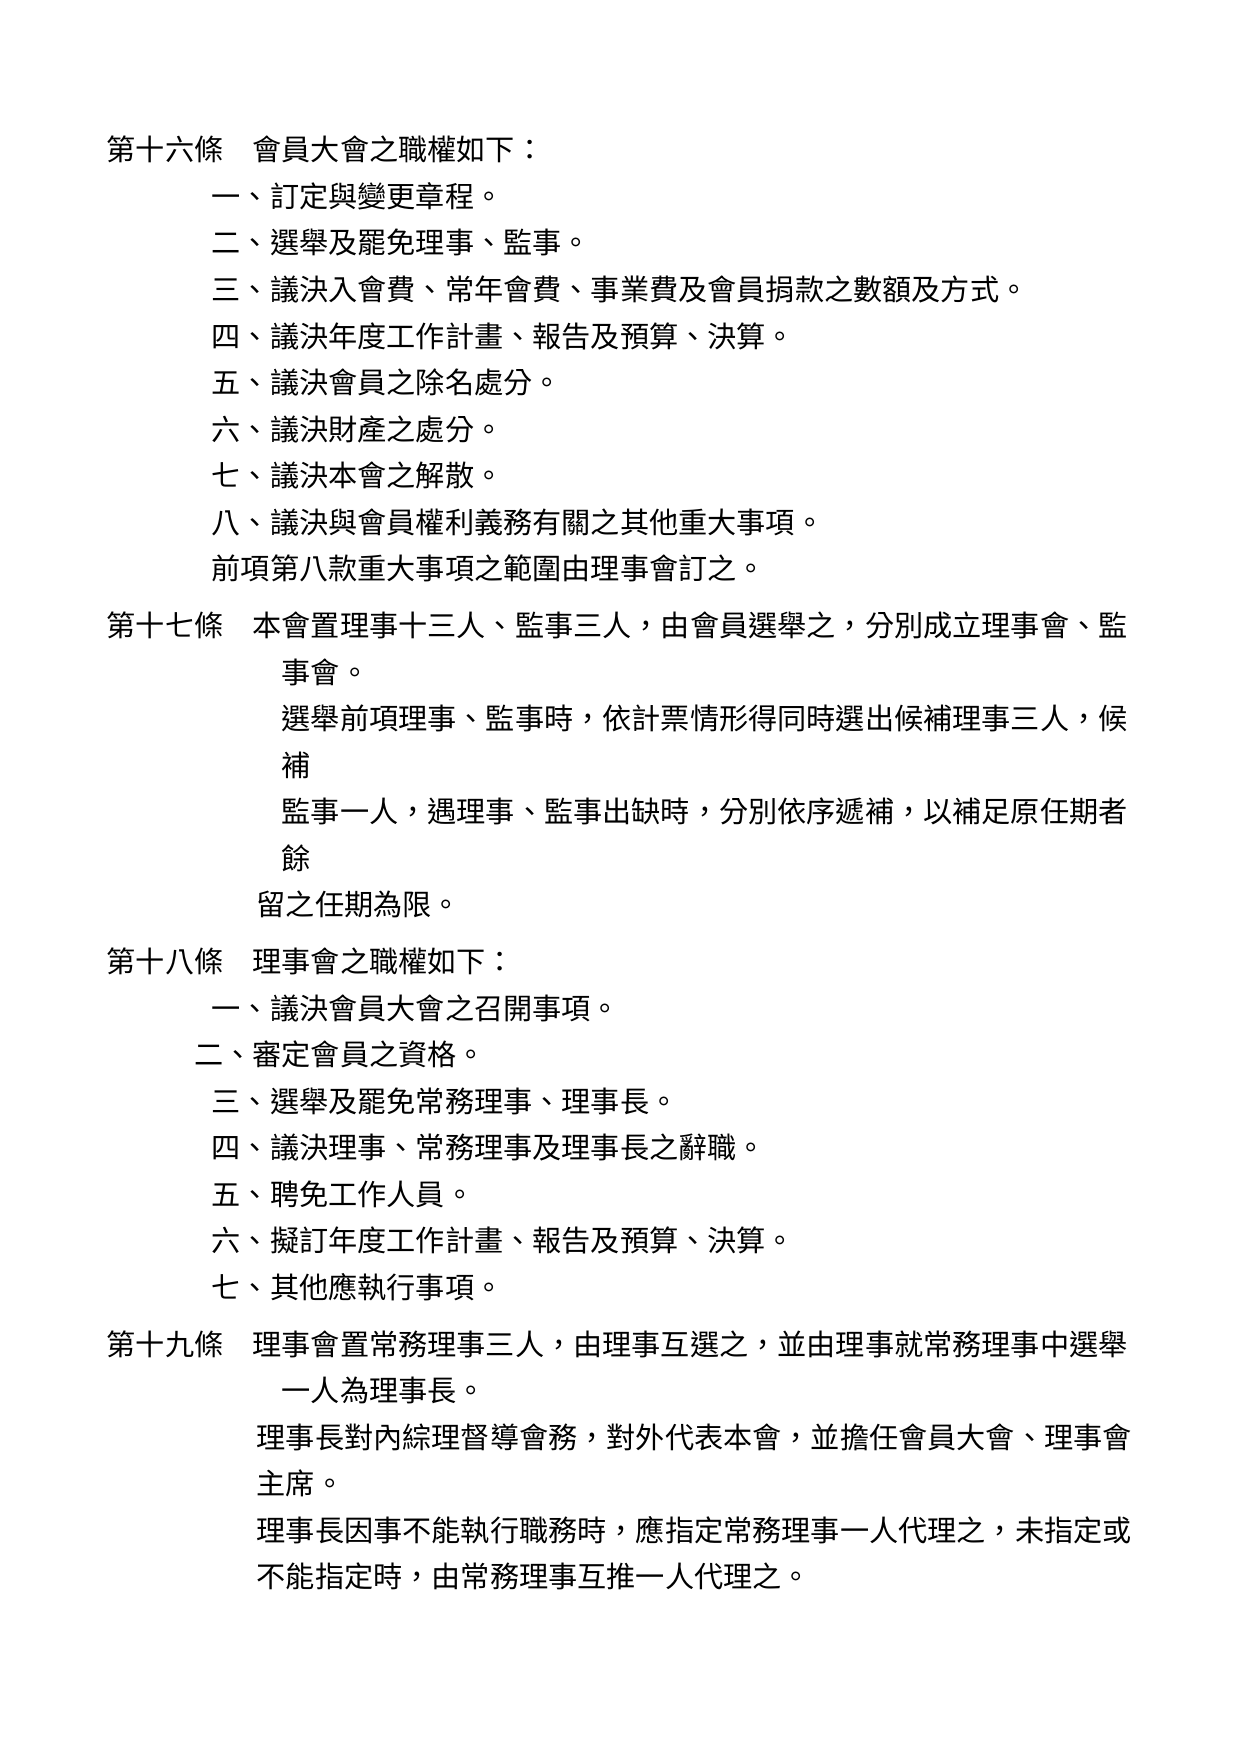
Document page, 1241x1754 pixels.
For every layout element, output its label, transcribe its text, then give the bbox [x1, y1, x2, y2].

text 一、議決會員大會之召開事項。 [106, 985, 1134, 1028]
text 五、議決會員之除名處分。 [106, 360, 1134, 402]
text 七、其他應執行事項。 [106, 1264, 1134, 1307]
text 理事長因事不能執行職務時，應指定常務理事一人代理之，未指定或不能指定時，由常務理事互推一人代理之。 [256, 1507, 1134, 1596]
text 三、選舉及罷免常務理事、理事長。 [106, 1078, 1134, 1121]
text 四、議決年度工作計畫、報告及預算、決算。 [106, 313, 1134, 356]
text 第十九條 理事會置常務理事三人，由理事互選之，並由理事就常務理事中選舉 [106, 1321, 1134, 1364]
text 理事長對內綜理督導會務，對外代表本會，並擔任會員大會、理事會主席。 [256, 1414, 1134, 1503]
text 五、聘免工作人員。 [106, 1171, 1134, 1214]
text 六、議決財產之處分。 [106, 406, 1134, 449]
text 第十六條 會員大會之職權如下： [106, 127, 1134, 169]
text 六、擬訂年度工作計畫、報告及預算、決算。 [106, 1218, 1134, 1260]
text 選舉前項理事、監事時，依計票情形得同時選出候補理事三人，候補 [106, 696, 1134, 785]
text 監事一人，遇理事、監事出缺時，分別依序遞補，以補足原任期者餘 [106, 789, 1134, 878]
text 一、訂定與變更章程。 [106, 173, 1134, 216]
text 一人為理事長。 [106, 1368, 1134, 1410]
text 七、議決本會之解散。 [106, 453, 1134, 495]
text 二、選舉及罷免理事、監事。 [106, 220, 1134, 262]
text 四、議決理事、常務理事及理事長之辭職。 [106, 1125, 1134, 1167]
text 留之任期為限。 [256, 882, 1134, 924]
text 八、議決與會員權利義務有關之其他重大事項。 [106, 499, 1134, 542]
text 二、審定會員之資格。 [106, 1032, 1134, 1074]
text 第十八條 理事會之職權如下： [106, 939, 1134, 981]
text 三、議決入會費、常年會費、事業費及會員捐款之數額及方式。 [106, 267, 1134, 309]
text 前項第八款重大事項之範圍由理事會訂之。 [106, 546, 1134, 588]
text 第十七條 本會置理事十三人、監事三人，由會員選舉之，分別成立理事會、監事會。 [106, 603, 1134, 692]
